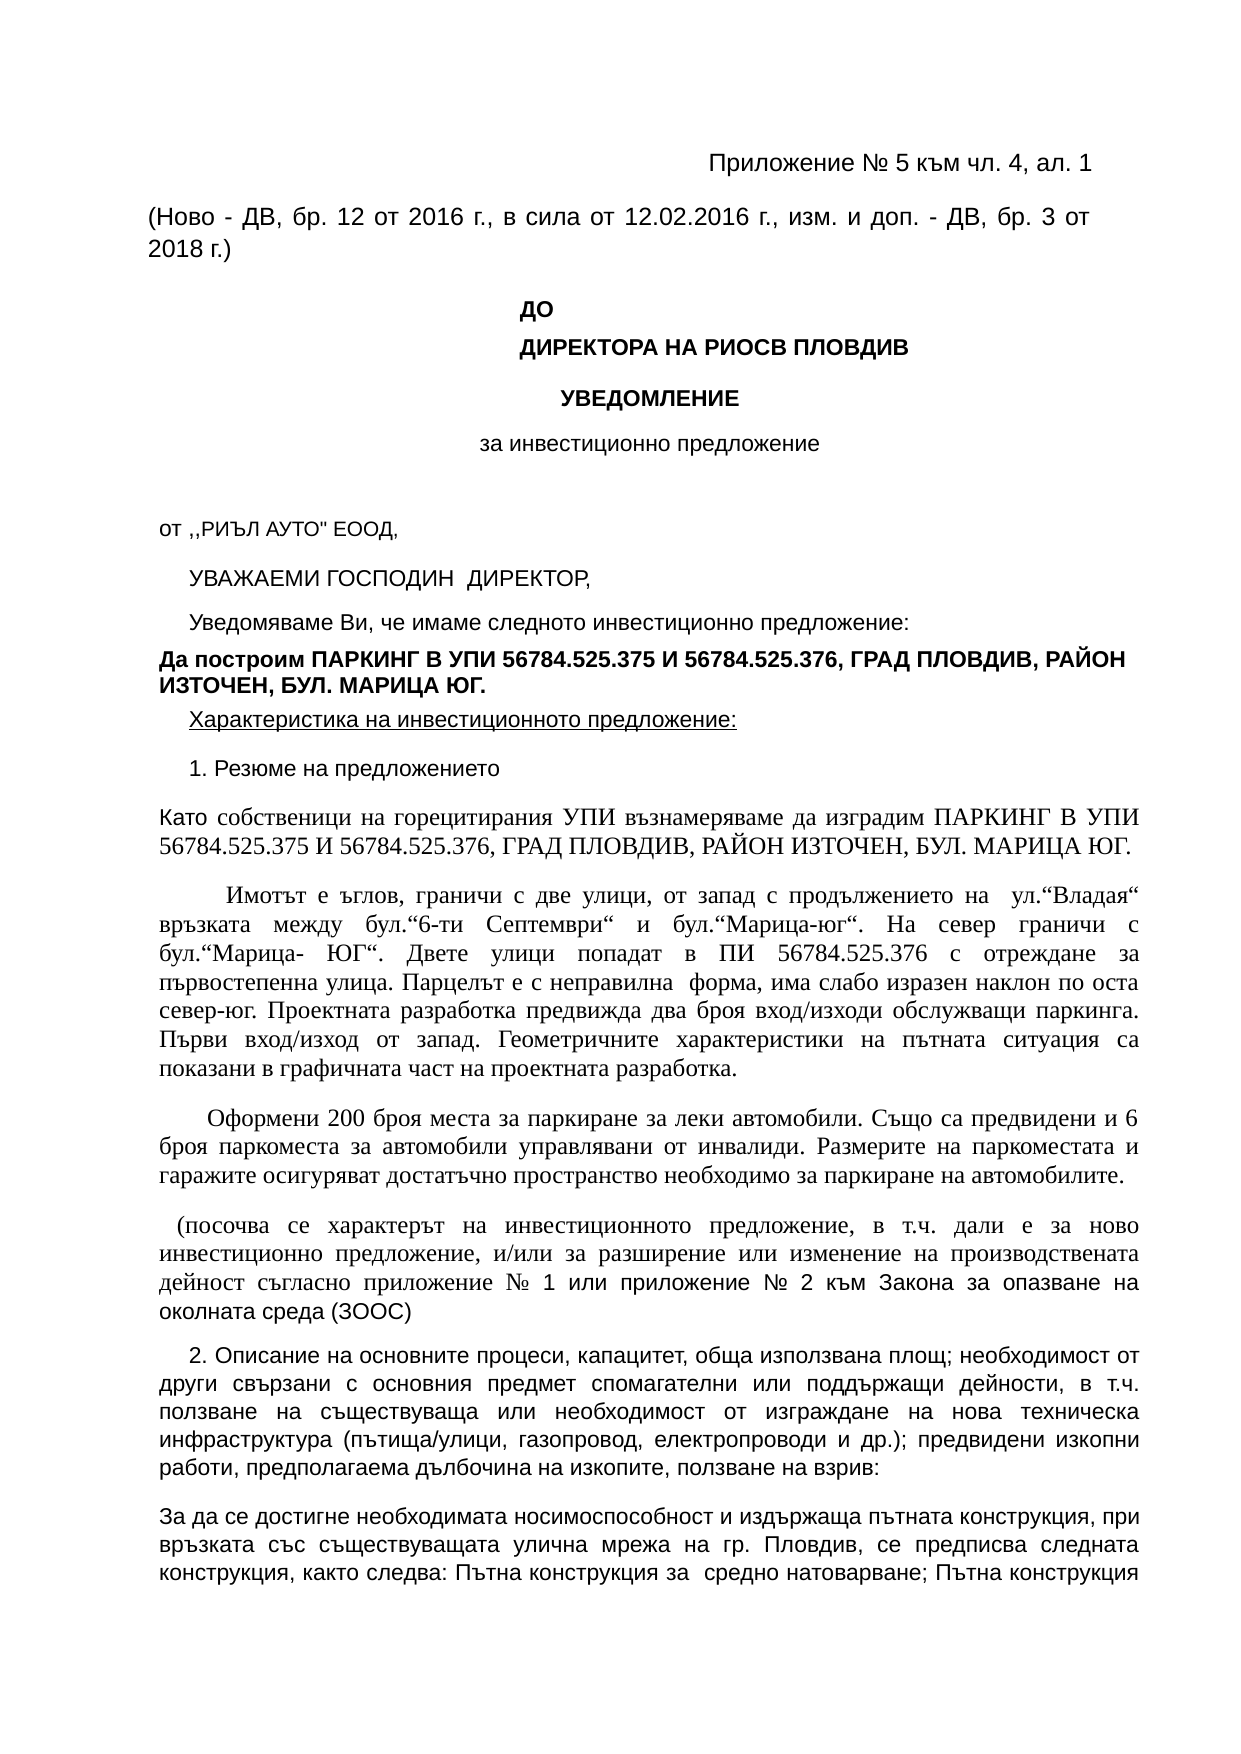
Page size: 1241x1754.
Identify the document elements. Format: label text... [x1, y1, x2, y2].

text Приложение № 5 към чл. 4, ал. 1 [148, 148, 1093, 176]
table_header ДО ДИРЕКТОРА НА РИОСВ ПЛОВДИВ УВЕДОМЛЕНИЕ за инвестиционно предложение от ,,РИЪЛ АУТО" ЕООД, УВАЖАЕМИ ГОСПОДИН ДИРЕКТОР, Уведомяваме Ви, че имаме следното инвестиционно предложение: Да построим ПАРКИНГ В УПИ 56784.525.375 И 56784.525.376, ГРАД ПЛОВДИВ, РАЙОН ИЗТОЧЕН, БУЛ. МАРИЦА ЮГ. Характеристика на инвестиционното предложение: 1. Резюме на предложението Като собственици на горецитирания УПИ възнамеряваме да изградим ПАРКИНГ В УПИ 56784.525.375 И 56784.525.376, ГРАД ПЛОВДИВ, РАЙОН ИЗТОЧЕН, БУЛ. МАРИЦА ЮГ. Имотът е ъглов, граничи с две улици, от запад с продължението на ул.“Владая“ връзката между бул.“6-ти Септември“ и бул.“Марица-юг“. На север граничи с бул.“Марица- ЮГ“. Двете улици попадат в ПИ 56784.525.376 с отреждане за първостепенна улица. Парцелът е с неправилна форма, има слабо изразен наклон по оста север-юг. Проектната разработка предвижда два броя вход/изходи обслужващи паркинга. Първи вход/изход от запад. Геометричните характеристики на пътната ситуация са показани в графичната част на проектната разработка. Оформени 200 броя места за паркиране за леки автомобили. Също са предвидени и 6 броя паркоместа за автомобили управлявани от инвалиди. Размерите на паркоместата и гаражите осигуряват достатъчно пространство необходимо за паркиране на автомобилите. (посочва се характерът на инвестиционното предложение, в т.ч. дали е за ново инвестиционно предложение, и/или за разширение или изменение на производствената дейност съгласно приложение № 1 или приложение № 2 към Закона за опазване на околната среда (ЗООС) 2. Описание на основните процеси, капацитет, обща използвана площ; необходимост от други свързани с основния предмет спомагателни или поддържащи дейности, в т.ч. ползване на съществуваща или необходимост от изграждане на нова техническа инфраструктура (пътища/улици, газопровод, електропроводи и др.); предвидени изкопни работи, предполагаема дълбочина на изкопите, ползване на взрив: За да се достигне необходимата носимоспособност и издържаща пътната конструкция, при връзката със съществуващата улична мрежа на гр. Пловдив, се предписва следната конструкция, както следва: Пътна конструкция за средно натоварване; Пътна конструкция [148, 288, 1152, 1585]
text (Ново - ДВ, бр. 12 от 2016 г., в сила от 12.02.2016 г., изм. и доп. - ДВ, бр. 3 от 2018 г.) [148, 201, 1093, 263]
